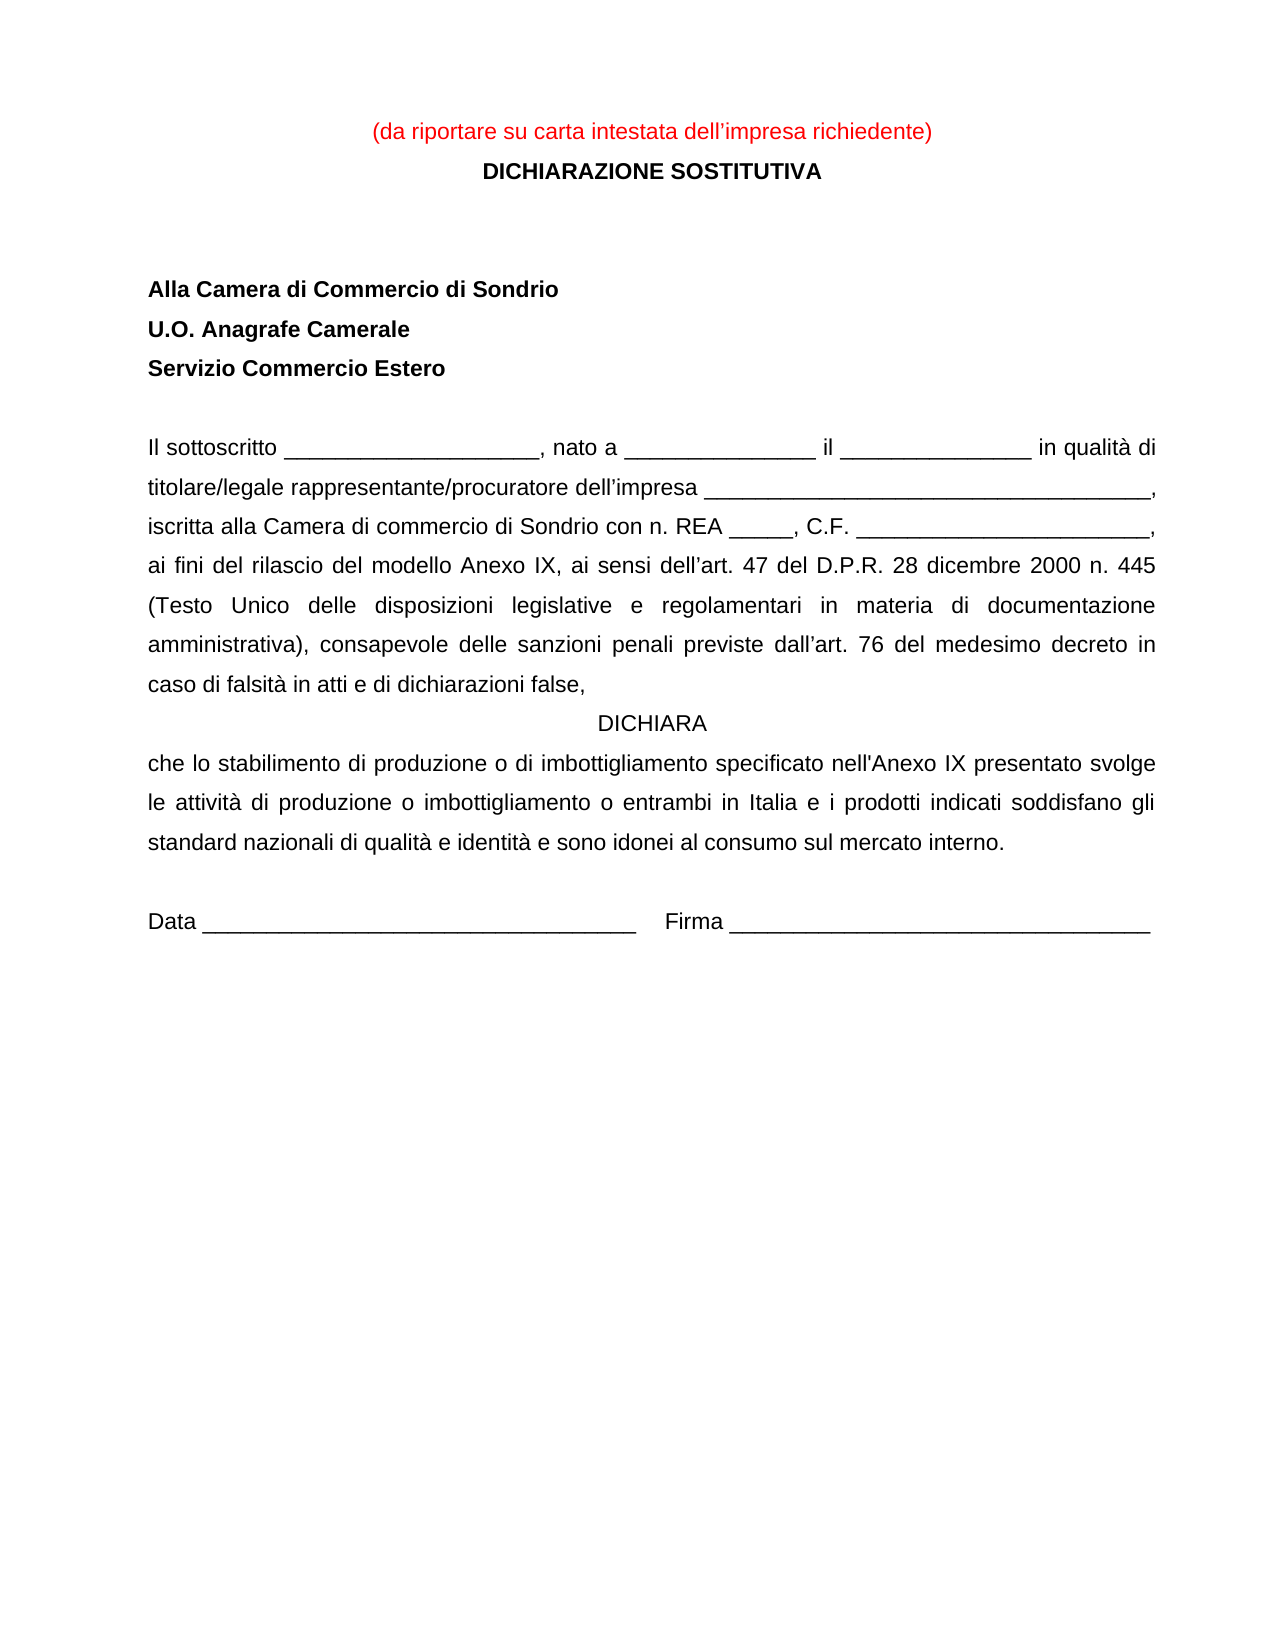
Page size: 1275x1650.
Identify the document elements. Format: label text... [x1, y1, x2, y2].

text DICHIARA [148, 710, 1157, 737]
text (da riportare su carta intestata dell’impresa richiedente) [148, 118, 1157, 144]
text Servizio Commercio Estero [148, 355, 1157, 381]
text Il sottoscritto ____________________, nato a _______________ il _______________ in qualità di titolare/legale rappresentante/procuratore dell’impresa ___________________________________, iscritta alla Camera di commercio di Sondrio con n. REA _____, C.F. _______________________, ai fini del rilascio del modello Anexo IX, ai sensi dell’art. 47 del D.P.R. 28 dicembre 2000 n. 445 (Testo Unico delle disposizioni legislative e regolamentari in materia di documentazione amministrativa), consapevole delle sanzioni penali previste dall’art. 76 del medesimo decreto in caso di falsità in atti e di dichiarazioni false, [148, 434, 1157, 697]
text Data __________________________________ Firma _________________________________ [148, 908, 1157, 934]
text Alla Camera di Commercio di Sondrio [148, 276, 1157, 302]
text DICHIARAZIONE SOSTITUTIVA [148, 158, 1157, 184]
text che lo stabilimento di produzione o di imbottigliamento specificato nell'Anexo IX presentato svolge le attività di produzione o imbottigliamento o entrambi in Italia e i prodotti indicati soddisfano gli standard nazionali di qualità e identità e sono idonei al consumo sul mercato interno. [148, 750, 1157, 855]
text U.O. Anagrafe Camerale [148, 316, 1157, 342]
